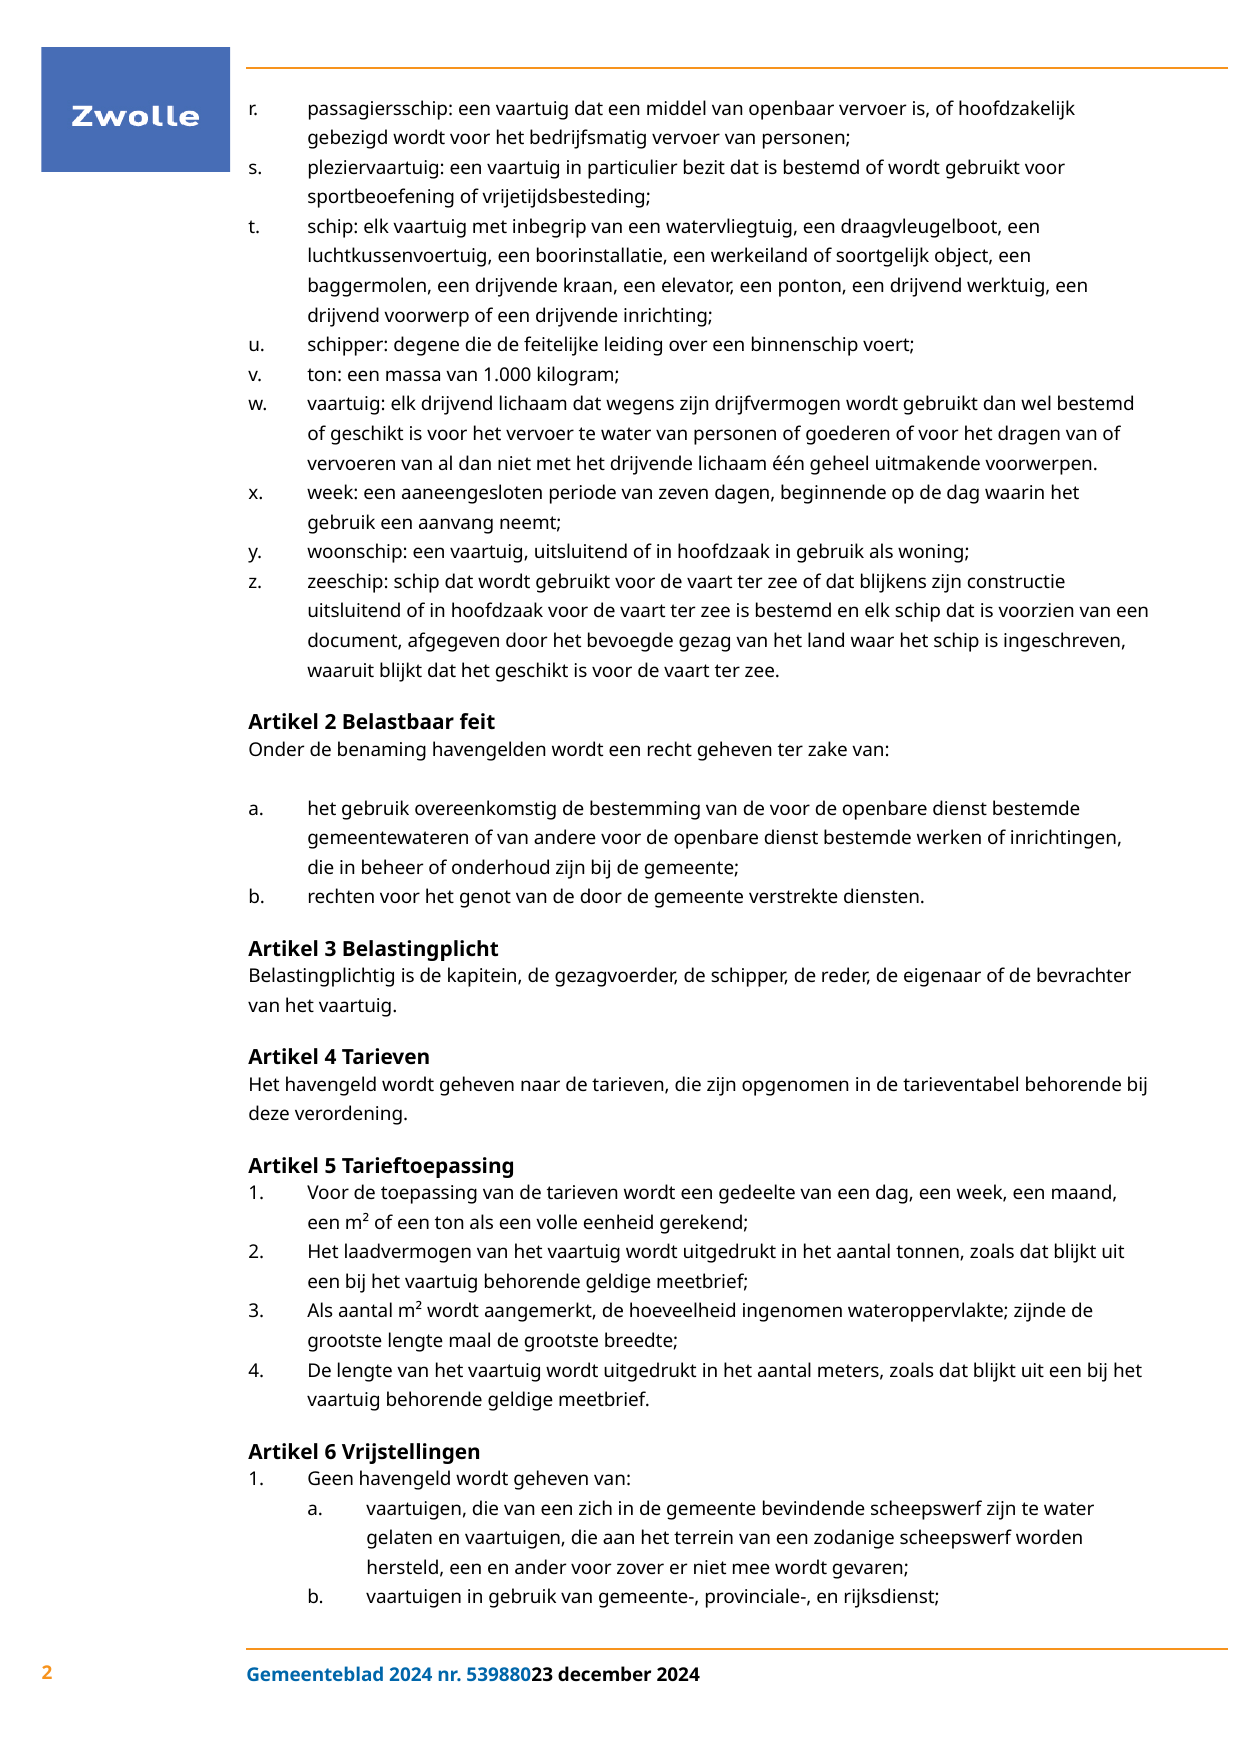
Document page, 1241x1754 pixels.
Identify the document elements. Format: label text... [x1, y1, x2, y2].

text Artikel 6 Vrijstellingen [248, 1437, 1152, 1465]
list Voor de toepassing van de tarieven wordt een gedeelte van een dag, een week, een maand, een m² of een ton als een volle eenheid gerekend; [248, 1179, 1152, 1235]
list Het laadvermogen van het vaartuig wordt uitgedrukt in het aantal tonnen, zoals dat blijkt uit een bij het vaartuig behorende geldige meetbrief; [248, 1238, 1152, 1294]
text Belastingplichtig is de kapitein, de gezagvoerder, de schipper, de reder, de eigenaar of de bevrachter van het vaartuig. [248, 962, 1152, 1018]
text Artikel 3 Belastingplicht [248, 934, 1152, 962]
text Artikel 2 Belastbaar feit [248, 707, 1152, 736]
list passagiersschip: een vaartuig dat een middel van openbaar vervoer is, of hoofdzakelijk gebezigd wordt voor het bedrijfsmatig vervoer van personen; [248, 95, 1152, 150]
text Artikel 5 Tarieftoepassing [248, 1151, 1152, 1179]
picture [41, 47, 231, 172]
list rechten voor het genot van de door de gemeente verstrekte diensten. [248, 884, 1152, 909]
list het gebruik overeenkomstig de bestemming van de voor de openbare dienst bestemde gemeentewateren of van andere voor de openbare dienst bestemde werken of inrichtingen, die in beheer of onderhoud zijn bij de gemeente; [248, 795, 1152, 880]
list vaartuigen, die van een zich in de gemeente bevindende scheepswerf zijn te water gelaten en vaartuigen, die aan het terrein van een zodanige scheepswerf worden hersteld, een en ander voor zover er niet mee wordt gevaren; [307, 1495, 1152, 1580]
list schipper: degene die de feitelijke leiding over een binnenschip voert; [248, 331, 1152, 357]
text Onder de benaming havengelden wordt een recht geheven ter zake van: [248, 736, 1152, 761]
list schip: elk vaartuig met inbegrip van een watervliegtuig, een draagvleugelboot, een luchtkussenvoertuig, een boorinstallatie, een werkeiland of soortgelijk object, een baggermolen, een drijvende kraan, een elevator, een ponton, een drijvend werktuig, een drijvend voorwerp of een drijvende inrichting; [248, 213, 1152, 328]
list week: een aaneengesloten periode van zeven dagen, beginnende op de dag waarin het gebruik een aanvang neemt; [248, 479, 1152, 535]
list vaartuigen in gebruik van gemeente-, provinciale-, en rijksdienst; [307, 1584, 1152, 1609]
list ton: een massa van 1.000 kilogram; [248, 361, 1152, 387]
list Als aantal m² wordt aangemerkt, de hoeveelheid ingenomen wateroppervlakte; zijnde de grootste lengte maal de grootste breedte; [248, 1298, 1152, 1353]
list woonschip: een vaartuig, uitsluitend of in hoofdzaak in gebruik als woning; [248, 538, 1152, 564]
list vaartuig: elk drijvend lichaam dat wegens zijn drijfvermogen wordt gebruikt dan wel bestemd of geschikt is voor het vervoer te water van personen of goederen of voor het dragen van of vervoeren van al dan niet met het drijvende lichaam één geheel uitmakende voorwerpen. [248, 391, 1152, 476]
text Het havengeld wordt geheven naar de tarieven, die zijn opgenomen in de tarieventabel behorende bij deze verordening. [248, 1071, 1152, 1126]
list De lengte van het vaartuig wordt uitgedrukt in het aantal meters, zoals dat blijkt uit een bij het vaartuig behorende geldige meetbrief. [248, 1357, 1152, 1412]
text Artikel 4 Tarieven [248, 1042, 1152, 1071]
list Geen havengeld wordt geheven van: [248, 1465, 1152, 1491]
list pleziervaartuig: een vaartuig in particulier bezit dat is bestemd of wordt gebruikt voor sportbeoefening of vrijetijdsbesteding; [248, 154, 1152, 209]
list zeeschip: schip dat wordt gebruikt voor de vaart ter zee of dat blijkens zijn constructie uitsluitend of in hoofdzaak voor de vaart ter zee is bestemd en elk schip dat is voorzien van een document, afgegeven door het bevoegde gezag van het land waar het schip is ingeschreven, waaruit blijkt dat het geschikt is voor de vaart ter zee. [248, 568, 1152, 683]
